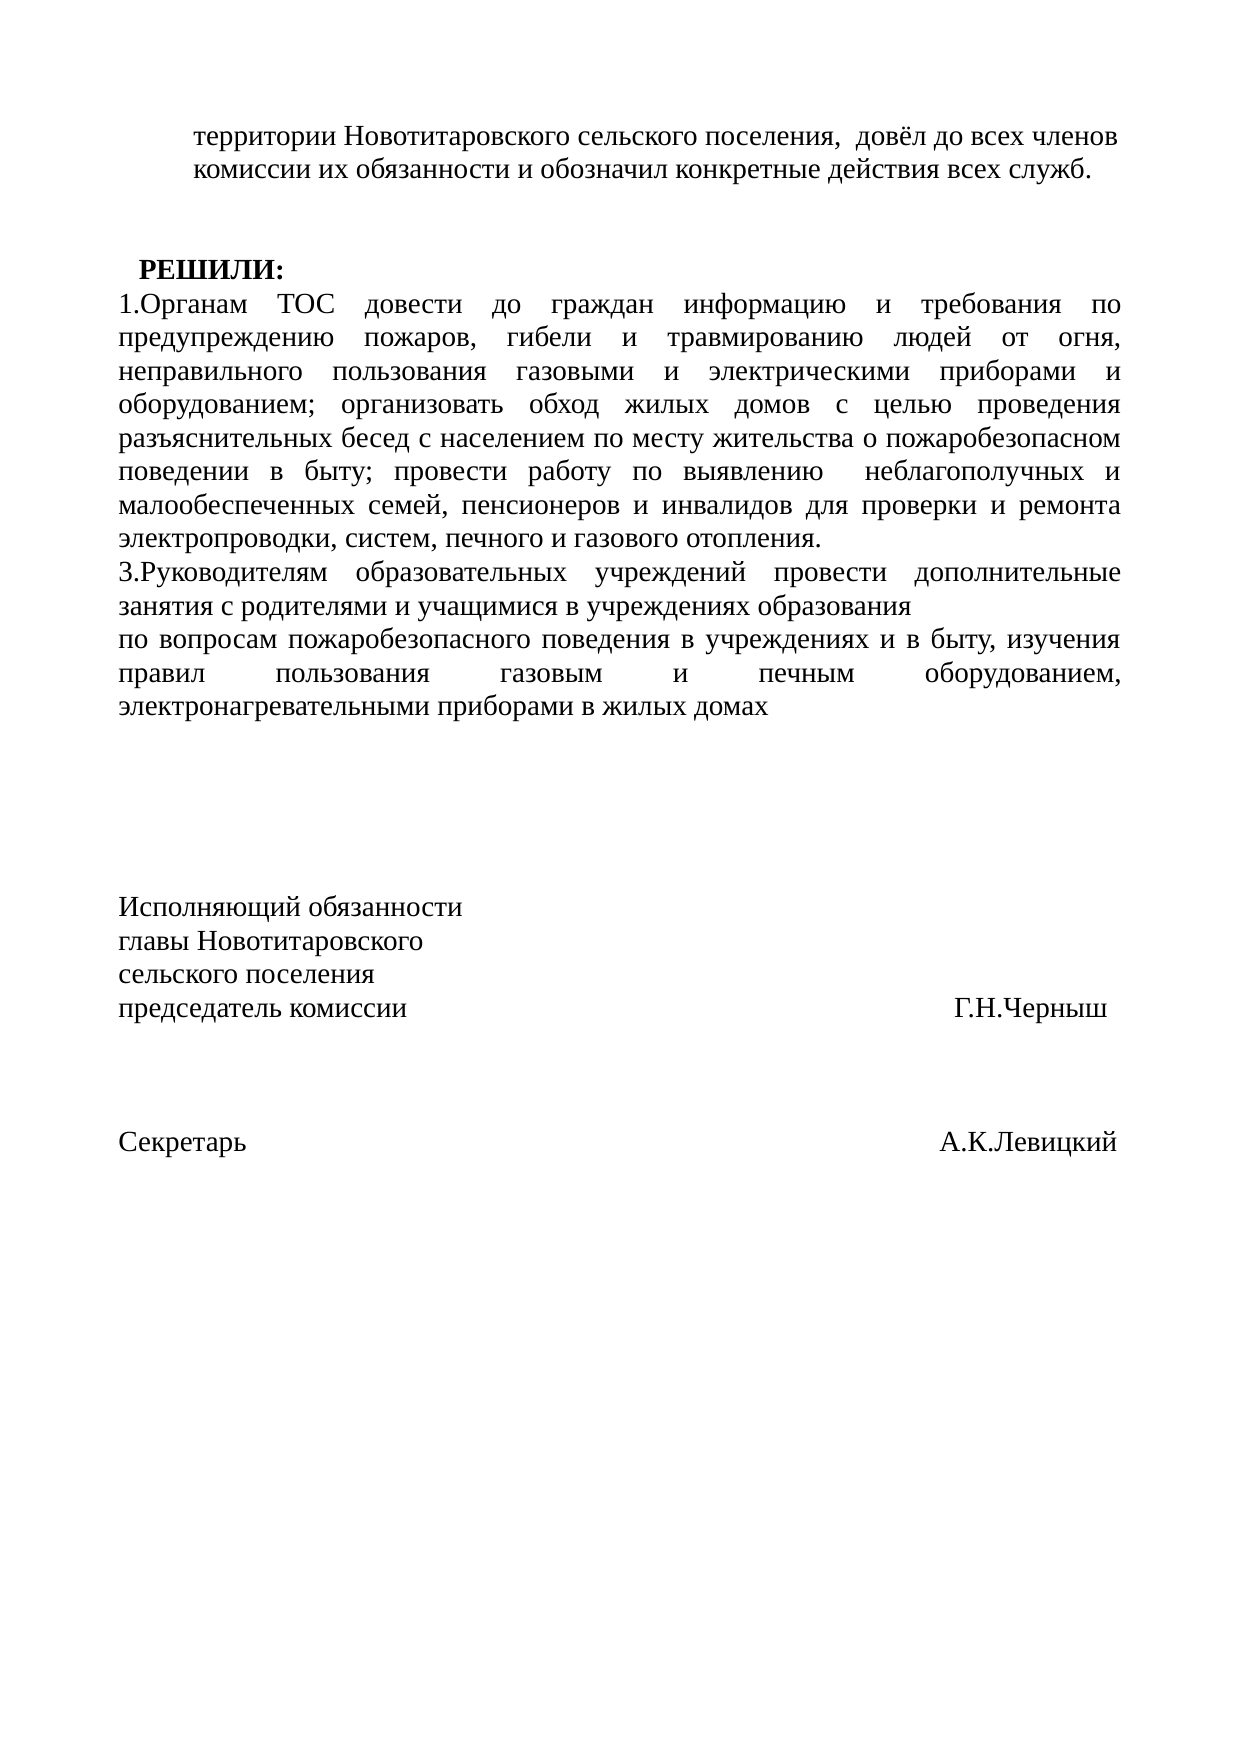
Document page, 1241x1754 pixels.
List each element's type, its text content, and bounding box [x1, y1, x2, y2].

text РЕШИЛИ: [138, 252, 1122, 286]
text 1.Органам ТОС довести до граждан информацию и требования по предупреждению пожаров, гибели и травмированию людей от огня, неправильного пользования газовыми и электрическими приборами и оборудованием; организовать обход жилых домов с целью проведения разъяснительных бесед с населением по месту жительства о пожаробезопасном поведении в быту; провести работу по выявлению неблагополучных и малообеспеченных семей, пенсионеров и инвалидов для проверки и ремонта электропроводки, систем, печного и газового отопления. [118, 286, 1122, 554]
text по вопросам пожаробезопасного поведения в учреждениях и в быту, изучения правил пользования газовым и печным оборудованием, электронагревательными приборами в жилых домах [118, 621, 1122, 722]
text 3.Руководителям образовательных учреждений провести дополнительные занятия с родителями и учащимися в учреждениях образования [118, 554, 1122, 621]
text главы Новотитаровского [118, 923, 1122, 957]
list территории Новотитаровского сельского поселения, довёл до всех членов комиссии их обязанности и обозначил конкретные действия всех служб. [156, 118, 1122, 185]
text Секретарь А.К.Левицкий [118, 1124, 1122, 1158]
text председатель комиссии Г.Н.Черныш [118, 990, 1122, 1024]
text Исполняющий обязанности [118, 889, 1122, 923]
text сельского поселения [118, 957, 1122, 990]
